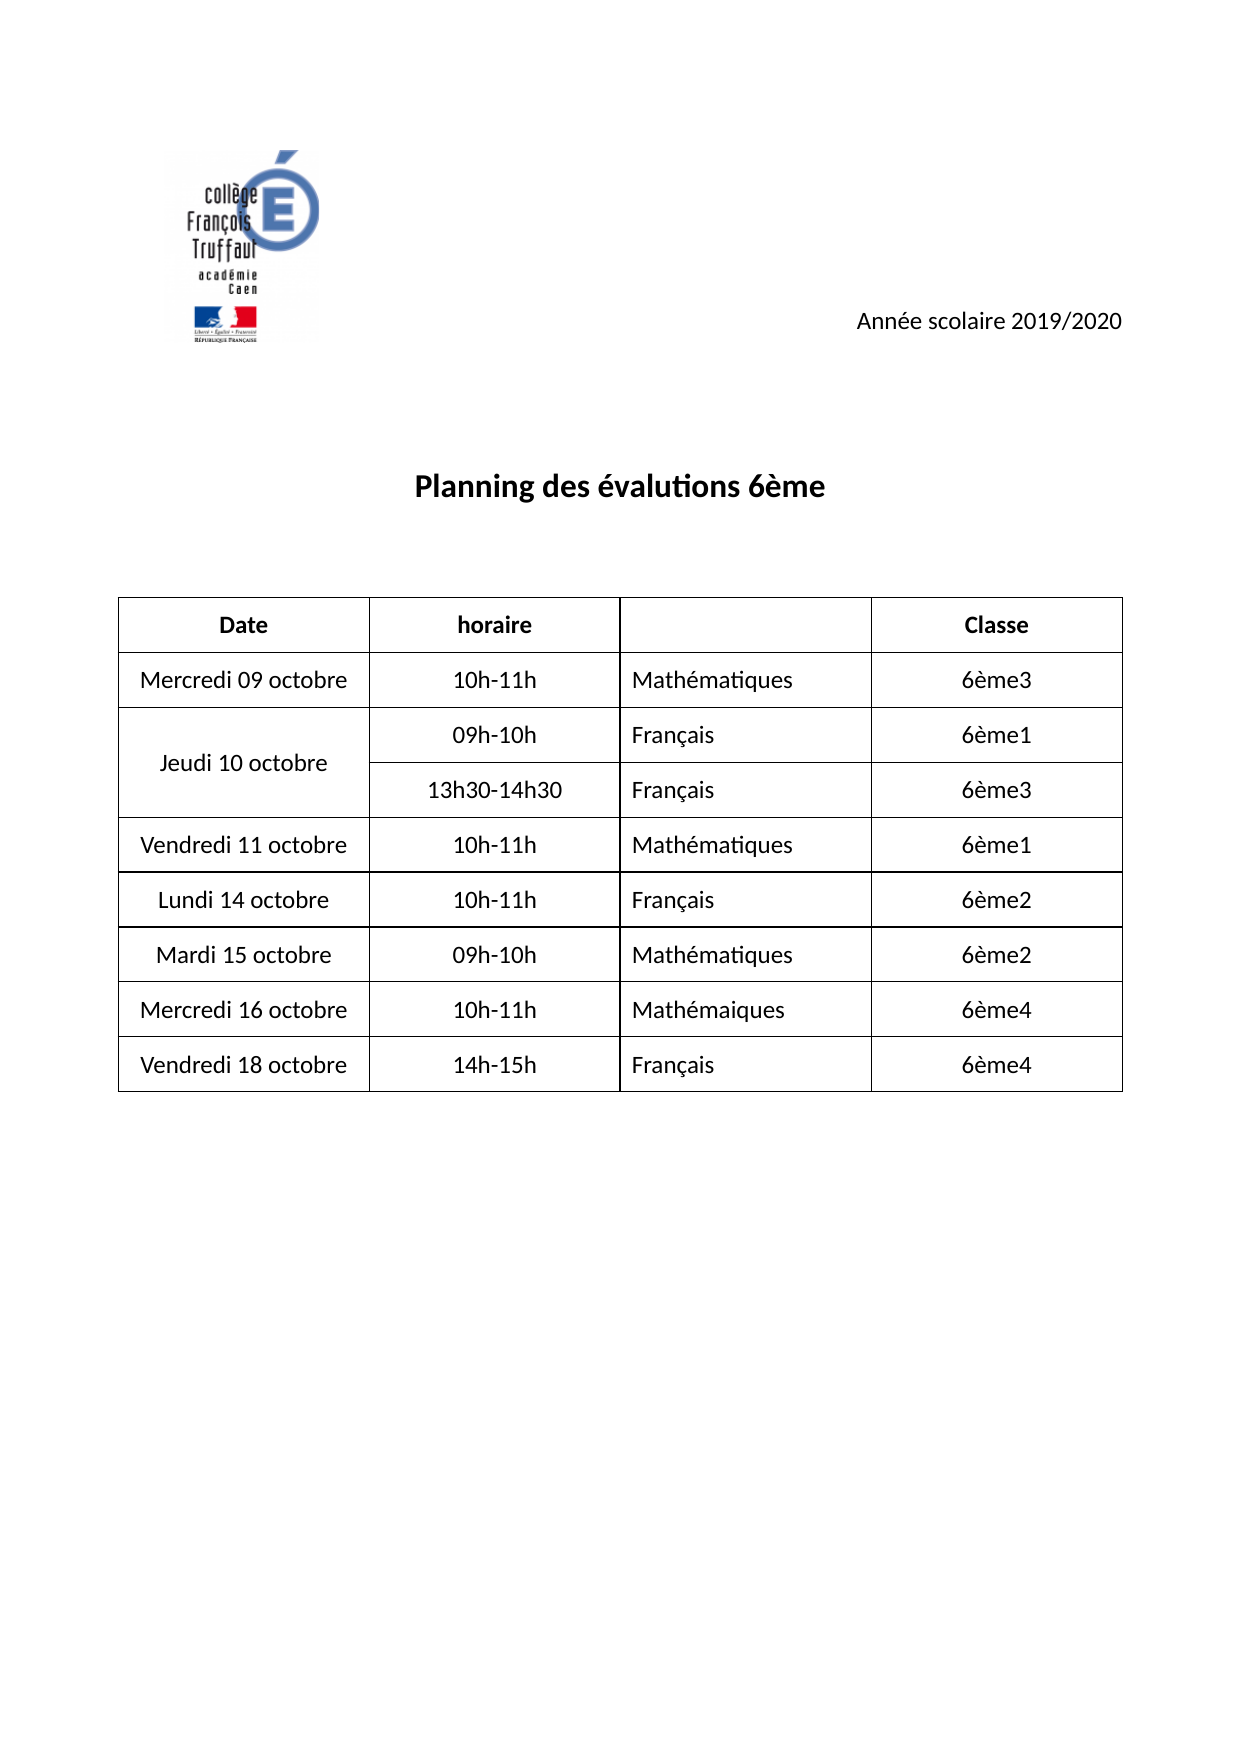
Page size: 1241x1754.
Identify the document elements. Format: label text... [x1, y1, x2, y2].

table_cell Jeudi 10 octobre [119, 708, 369, 817]
table_header Date [119, 598, 369, 652]
table_cell Mathématiques [621, 928, 871, 981]
table_cell 6ème4 [872, 982, 1122, 1036]
table_cell 10h-11h [370, 982, 619, 1036]
table_cell 6ème3 [872, 653, 1122, 707]
table_cell Vendredi 18 octobre [119, 1037, 369, 1091]
table_cell 6ème1 [872, 708, 1122, 762]
table_cell Français [621, 708, 871, 762]
table_cell Français [621, 763, 871, 817]
table_header [621, 598, 871, 652]
table_cell 14h-15h [370, 1037, 619, 1091]
table_cell Mathémaiques [621, 982, 871, 1036]
table_cell 6ème3 [872, 763, 1122, 817]
table_cell 6ème1 [872, 818, 1122, 871]
table_cell 10h-11h [370, 818, 619, 871]
table_cell 10h-11h [370, 873, 619, 926]
table_cell Mathématiques [621, 653, 871, 707]
table_cell Mardi 15 octobre [119, 928, 369, 981]
text Planning des évalutions 6ème [118, 465, 1122, 505]
table_header Classe [872, 598, 1122, 652]
table_cell 6ème2 [872, 928, 1122, 981]
table_cell 09h-10h [370, 708, 619, 762]
table_cell Mercredi 09 octobre [119, 653, 369, 707]
table_cell 13h30-14h30 [370, 763, 619, 817]
picture [163, 150, 320, 343]
table_cell Lundi 14 octobre [119, 873, 369, 926]
table_cell Vendredi 11 octobre [119, 818, 369, 871]
table_cell Mathématiques [621, 818, 871, 871]
table_cell Français [621, 1037, 871, 1091]
table_header Année scolaire 2019/2020 [620, 91, 1122, 373]
table_cell 09h-10h [370, 928, 619, 981]
table_header [118, 91, 620, 373]
table_header horaire [370, 598, 619, 652]
table_cell Français [621, 873, 871, 926]
table_cell 6ème2 [872, 873, 1122, 926]
table_cell Mercredi 16 octobre [119, 982, 369, 1036]
table_cell 6ème4 [872, 1037, 1122, 1091]
table_cell 10h-11h [370, 653, 619, 707]
